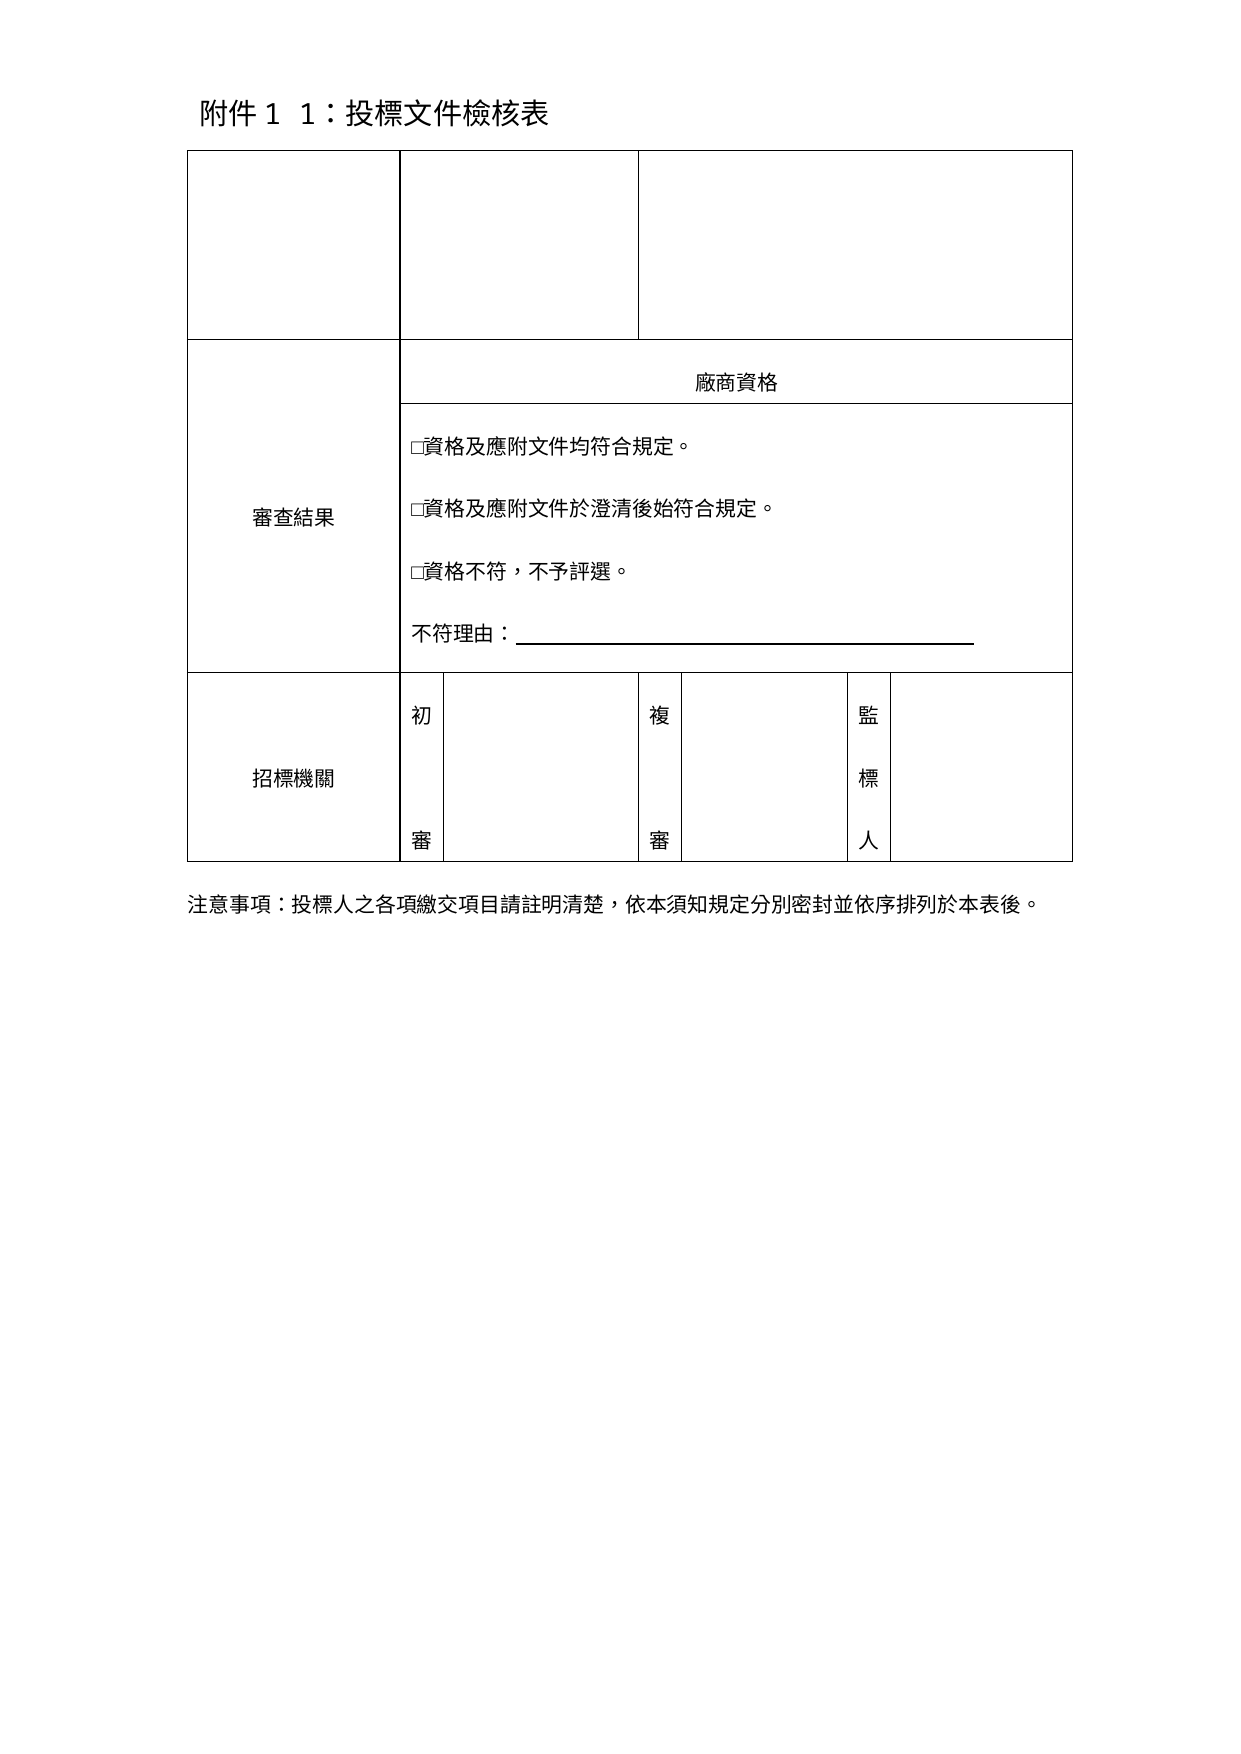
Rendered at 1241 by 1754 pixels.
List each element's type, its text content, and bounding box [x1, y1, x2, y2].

table_cell [444, 673, 638, 861]
table_cell 監 標人 [848, 673, 890, 861]
text 注意事項：投標人之各項繳交項目請註明清楚，依本須知規定分別密封並依序排列於本表後。 [187, 862, 1053, 924]
table_cell 招標機關 [188, 673, 399, 861]
table_cell 初 審 [401, 673, 443, 861]
table_cell 複 審 [639, 673, 681, 861]
table_cell [188, 151, 399, 339]
table_cell □資格及應附文件均符合規定。 □資格及應附文件於澄清後始符合規定。 □資格不符，不予評選。 不符理由： [401, 404, 1072, 672]
table_cell 廠商資格 [401, 340, 1072, 402]
table_cell 審查結果 [188, 340, 399, 672]
table_cell [401, 151, 638, 339]
table_cell [891, 673, 1072, 861]
table_cell [639, 151, 1072, 339]
table_cell [682, 673, 847, 861]
